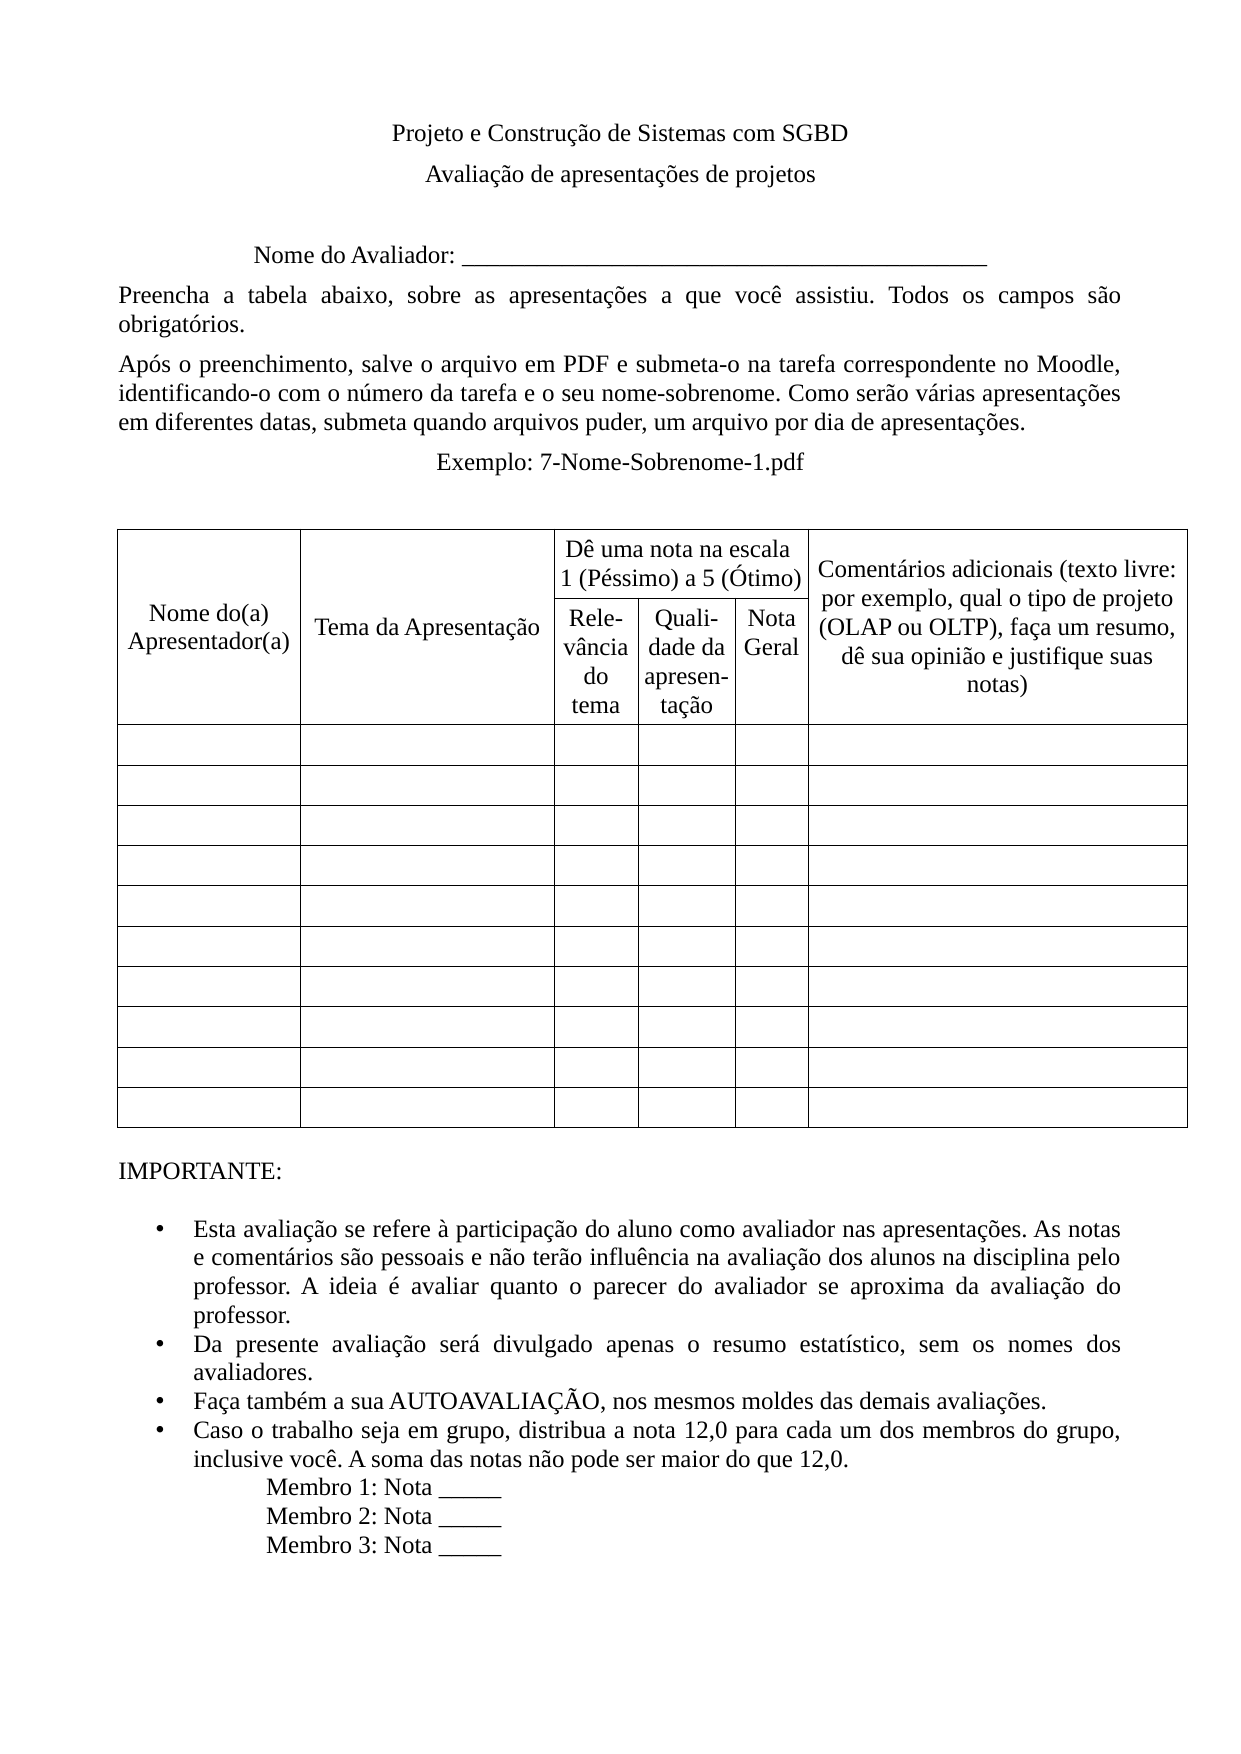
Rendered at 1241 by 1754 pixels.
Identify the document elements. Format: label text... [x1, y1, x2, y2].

list Faça também a sua AUTOAVALIAÇÃO, nos mesmos moldes das demais avaliações. [156, 1386, 1122, 1415]
table_cell [639, 967, 735, 1006]
table_cell [118, 886, 300, 926]
text IMPORTANTE: [118, 1156, 1122, 1185]
table_cell [809, 1007, 1187, 1047]
text Membro 2: Nota _____ [118, 1501, 1122, 1530]
table_cell [118, 1088, 300, 1127]
table_cell [639, 806, 735, 845]
table_cell [301, 806, 554, 845]
table_cell [555, 1048, 638, 1087]
table_cell [809, 725, 1187, 764]
table_cell [809, 886, 1187, 926]
table_cell [555, 1007, 638, 1047]
table_cell [301, 846, 554, 885]
text Exemplo: 7-Nome-Sobrenome-1.pdf [118, 447, 1122, 476]
table_cell [301, 886, 554, 926]
table_cell [118, 1048, 300, 1087]
list Caso o trabalho seja em grupo, distribua a nota 12,0 para cada um dos membros do grupo, inclusive você. A soma das notas não pode ser maior do que 12,0. [156, 1415, 1122, 1472]
table_cell [639, 725, 735, 764]
table_cell [118, 766, 300, 805]
table_cell [809, 1048, 1187, 1087]
table_cell [639, 927, 735, 966]
table_cell [809, 766, 1187, 805]
table_cell [118, 846, 300, 885]
table_header Tema da Apresentação [301, 530, 554, 724]
text Preencha a tabela abaixo, sobre as apresentações a que você assistiu. Todos os campos são obrigatórios. [118, 280, 1122, 338]
text Membro 3: Nota _____ [118, 1530, 1122, 1559]
table_cell [736, 1088, 808, 1127]
table_cell [555, 1088, 638, 1127]
table_cell [736, 967, 808, 1006]
table_cell [555, 846, 638, 885]
table_cell [118, 806, 300, 845]
table_cell [555, 967, 638, 1006]
table_header Nome do(a) Apresentador(a) [118, 530, 300, 724]
text Membro 1: Nota _____ [118, 1472, 1122, 1501]
table_cell [639, 1007, 735, 1047]
table_cell [809, 806, 1187, 845]
table_cell [301, 725, 554, 764]
table_cell [809, 967, 1187, 1006]
text Após o preenchimento, salve o arquivo em PDF e submeta-o na tarefa correspondente no Moodle, identificando-o com o número da tarefa e o seu nome-sobrenome. Como serão várias apresentações em diferentes datas, submeta quando arquivos puder, um arquivo por dia de apresentações. [118, 349, 1122, 436]
text Projeto e Construção de Sistemas com SGBD [118, 118, 1122, 147]
table_cell [736, 1007, 808, 1047]
table_cell Rele-vância do tema [555, 599, 638, 724]
table_cell Quali-dade da apresen-tação [639, 599, 735, 724]
table_cell [736, 806, 808, 845]
table_cell [555, 725, 638, 764]
table_cell [301, 1088, 554, 1127]
table_cell [555, 806, 638, 845]
table_cell [555, 927, 638, 966]
table_cell [639, 766, 735, 805]
list Da presente avaliação será divulgado apenas o resumo estatístico, sem os nomes dos avaliadores. [156, 1329, 1122, 1386]
table_cell [118, 967, 300, 1006]
table_cell [555, 886, 638, 926]
table_cell [736, 886, 808, 926]
table_cell [118, 1007, 300, 1047]
table_cell [736, 1048, 808, 1087]
table_cell [736, 927, 808, 966]
table_cell [118, 927, 300, 966]
list Esta avaliação se refere à participação do aluno como avaliador nas apresentações. As notas e comentários são pessoais e não terão influência na avaliação dos alunos na disciplina pelo professor. A ideia é avaliar quanto o parecer do avaliador se aproxima da avaliação do professor. [156, 1214, 1122, 1329]
table_cell [118, 725, 300, 764]
text Nome do Avaliador: __________________________________________ [118, 240, 1122, 268]
table_cell [639, 1088, 735, 1127]
table_cell [301, 1048, 554, 1087]
text Avaliação de apresentações de projetos [118, 159, 1122, 187]
table_cell [639, 846, 735, 885]
table_cell [639, 886, 735, 926]
table_header Dê uma nota na escala 1 (Péssimo) a 5 (Ótimo) [555, 530, 808, 598]
table_cell [301, 967, 554, 1006]
table_cell [301, 927, 554, 966]
table_cell [809, 846, 1187, 885]
table_header Comentários adicionais (texto livre: por exemplo, qual o tipo de projeto (OLAP ou OLTP), faça um resumo, dê sua opinião e justifique suas notas) [809, 530, 1187, 724]
table_cell [639, 1048, 735, 1087]
table_cell [809, 927, 1187, 966]
table_cell NotaGeral [736, 599, 808, 724]
table_cell [555, 766, 638, 805]
table_cell [736, 725, 808, 764]
table_cell [301, 1007, 554, 1047]
table_cell [736, 766, 808, 805]
table_cell [301, 766, 554, 805]
table_cell [736, 846, 808, 885]
table_cell [809, 1088, 1187, 1127]
